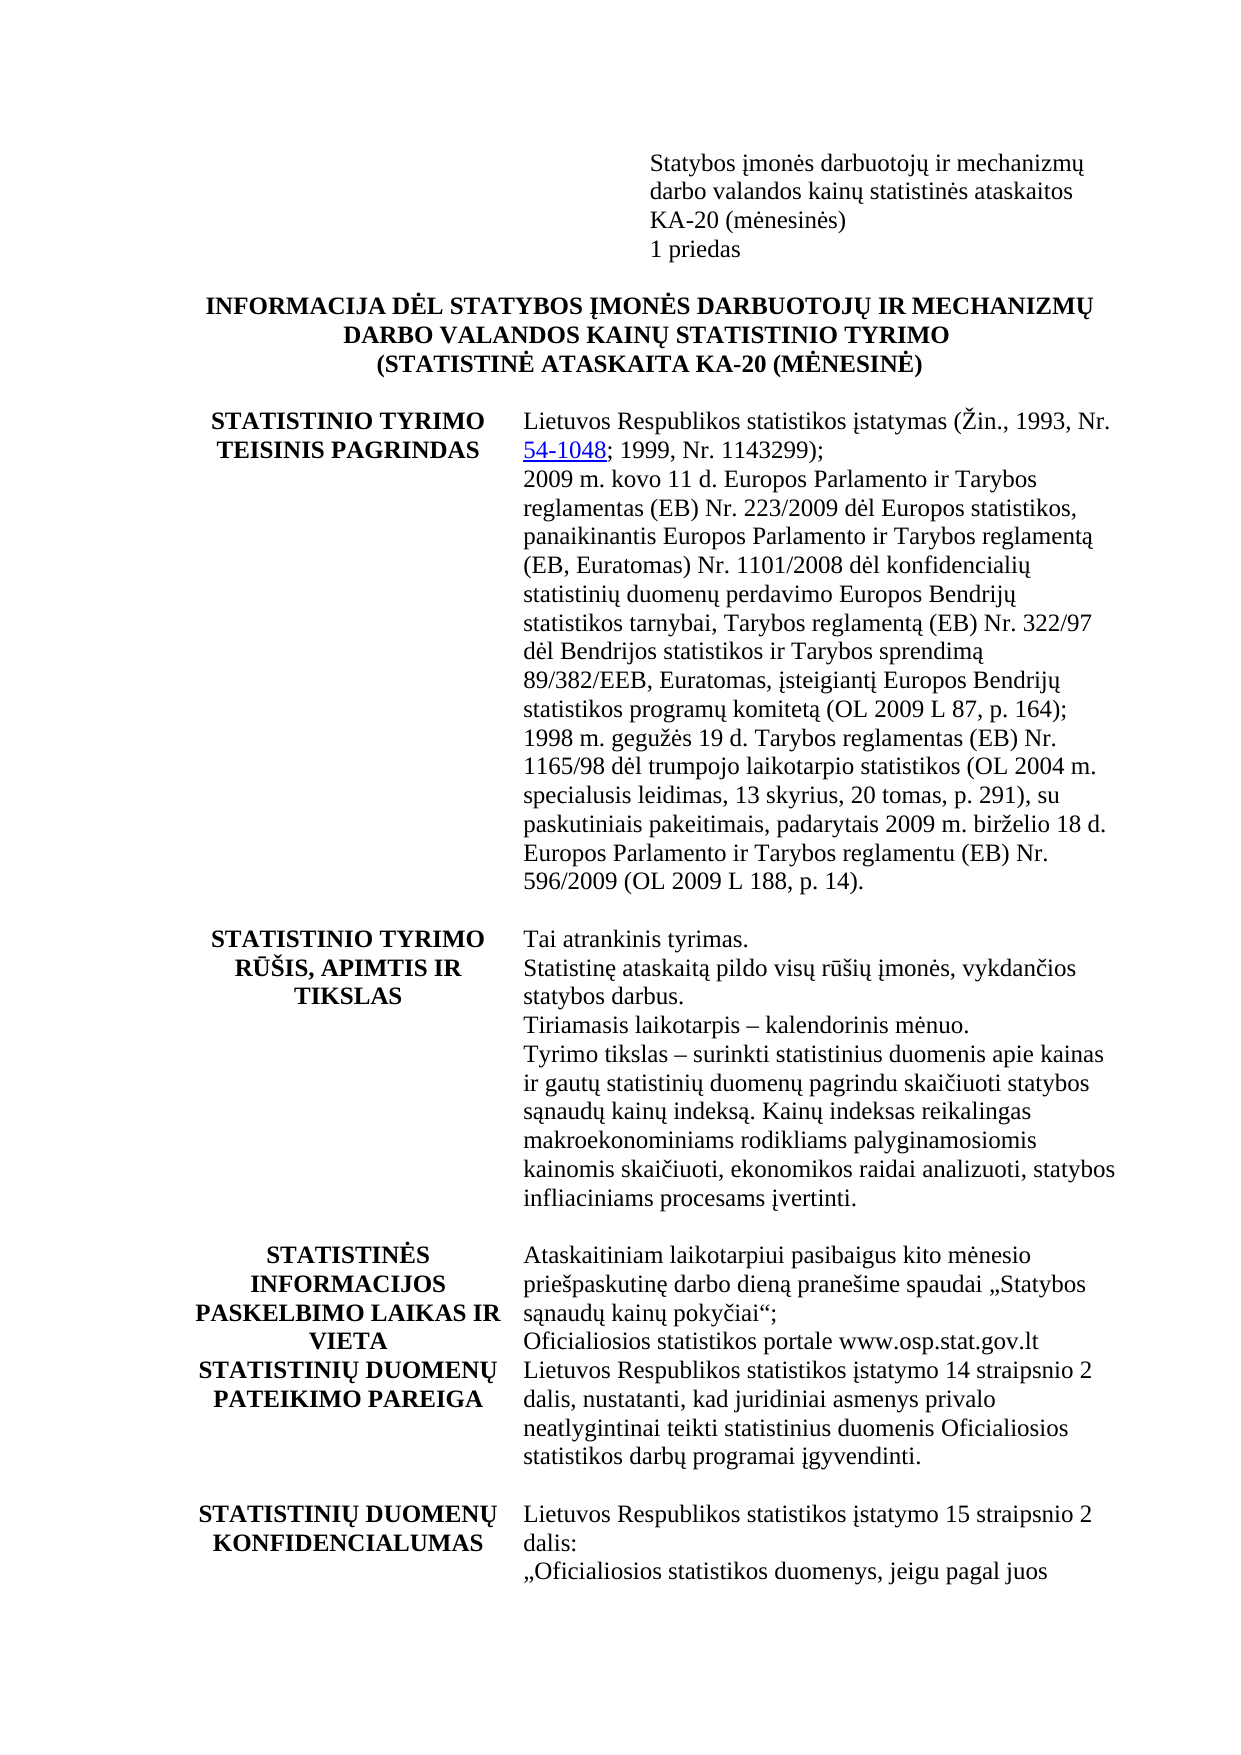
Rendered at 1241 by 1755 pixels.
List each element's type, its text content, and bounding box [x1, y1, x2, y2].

table_cell STATISTINIŲ DUOMENŲ PATEIKIMO PAREIGA [177, 1355, 519, 1499]
table_cell STATISTINĖS INFORMACIJOS PASKELBIMO LAIKAS IR VIETA [177, 1240, 519, 1355]
table_cell Lietuvos Respublikos statistikos įstatymo 15 straipsnio 2 dalis: „Oficialiosios statistikos duomenys, jeigu pagal juos [519, 1499, 1122, 1585]
text Statybos įmonės darbuotojų ir mechanizmų [649, 148, 1122, 176]
text INFORMACIJA DĖL STATYBOS ĮMONĖS DARBUOTOJŲ IR MECHANIZMŲ DARBO VALANDOS KAINŲ STATISTINIO TYRIMO (STATISTINĖ ATASKAITA KA-20 (MĖNESINĖ) [177, 291, 1122, 378]
text 1 priedas [649, 234, 1122, 263]
text KA-20 (mėnesinės) [649, 205, 1122, 234]
table_cell Ataskaitiniam laikotarpiui pasibaigus kito mėnesio priešpaskutinę darbo dieną pranešime spaudai „Statybos sąnaudų kainų pokyčiai“; Oficialiosios statistikos portale www.osp.stat.gov.lt [519, 1240, 1122, 1355]
table_cell Lietuvos Respublikos statistikos įstatymo 14 straipsnio 2 dalis, nustatanti, kad juridiniai asmenys privalo neatlygintinai teikti statistinius duomenis Oficialiosios statistikos darbų programai įgyvendinti. [519, 1355, 1122, 1499]
table_cell Tai atrankinis tyrimas. Statistinę ataskaitą pildo visų rūšių įmonės, vykdančios statybos darbus. Tiriamasis laikotarpis – kalendorinis mėnuo. Tyrimo tikslas – surinkti statistinius duomenis apie kainas ir gautų statistinių duomenų pagrindu skaičiuoti statybos sąnaudų kainų indeksą. Kainų indeksas reikalingas makroekonominiams rodikliams palyginamosiomis kainomis skaičiuoti, ekonomikos raidai analizuoti, statybos infliaciniams procesams įvertinti. [519, 924, 1122, 1240]
table_cell STATISTINIŲ DUOMENŲ KONFIDENCIALUMAS [177, 1499, 519, 1585]
table_header STATISTINIO TYRIMO TEISINIS PAGRINDAS [177, 406, 519, 924]
table_header Lietuvos Respublikos statistikos įstatymas (Žin., 1993, Nr. 54-1048; 1999, Nr. 1143299); 2009 m. kovo 11 d. Europos Parlamento ir Tarybos reglamentas (EB) Nr. 223/2009 dėl Europos statistikos, panaikinantis Europos Parlamento ir Tarybos reglamentą (EB, Euratomas) Nr. 1101/2008 dėl konfidencialių statistinių duomenų perdavimo Europos Bendrijų statistikos tarnybai, Tarybos reglamentą (EB) Nr. 322/97 dėl Bendrijos statistikos ir Tarybos sprendimą 89/382/EEB, Euratomas, įsteigiantį Europos Bendrijų statistikos programų komitetą (OL 2009 L 87, p. 164); 1998 m. gegužės 19 d. Tarybos reglamentas (EB) Nr. 1165/98 dėl trumpojo laikotarpio statistikos (OL 2004 m. specialusis leidimas, 13 skyrius, 20 tomas, p. 291), su paskutiniais pakeitimais, padarytais 2009 m. birželio 18 d. Europos Parlamento ir Tarybos reglamentu (EB) Nr. 596/2009 (OL 2009 L 188, p. 14). [519, 406, 1122, 924]
table_cell STATISTINIO TYRIMO RŪŠIS, APIMTIS IR TIKSLAS [177, 924, 519, 1240]
text darbo valandos kainų statistinės ataskaitos [649, 176, 1122, 205]
